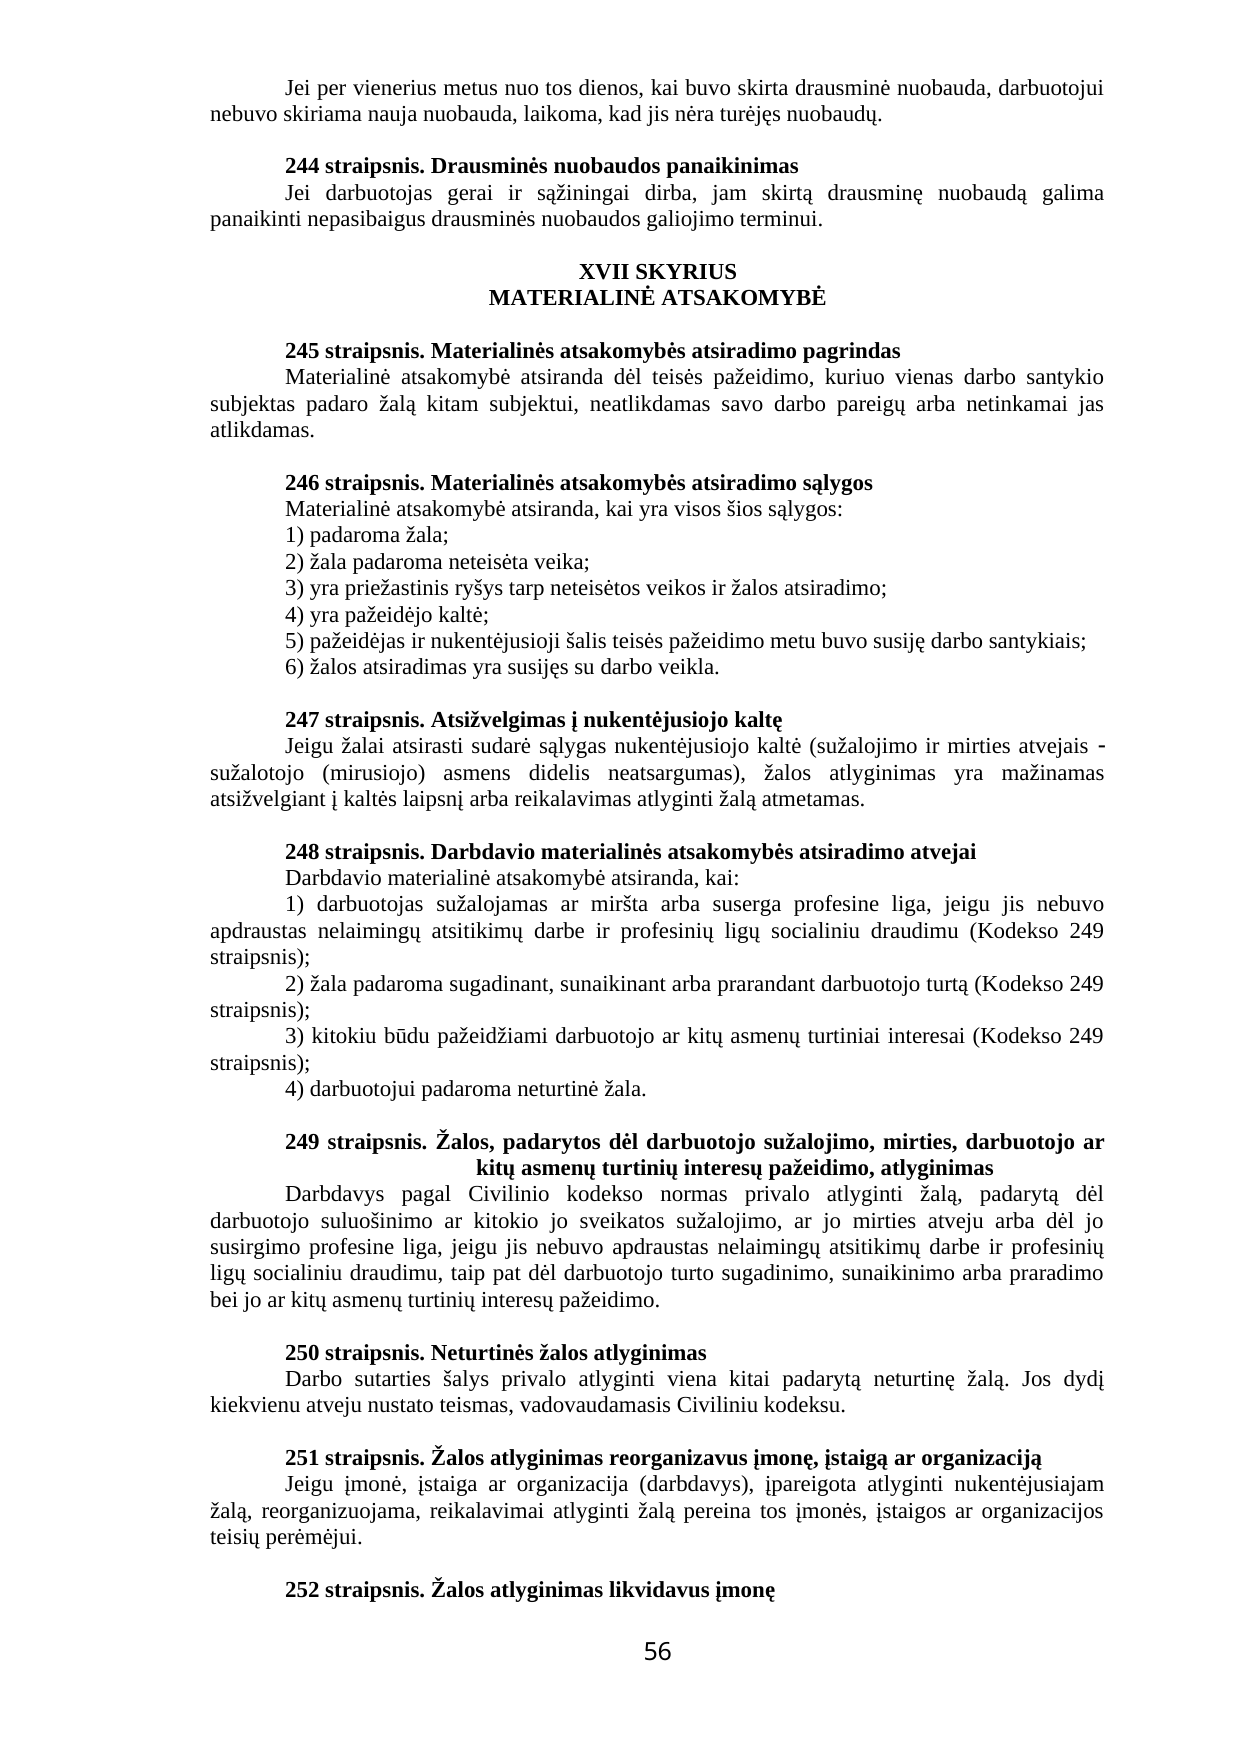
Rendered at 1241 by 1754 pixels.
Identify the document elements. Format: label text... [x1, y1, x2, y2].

text Darbo sutarties šalys privalo atlyginti viena kitai padarytą neturtinę žalą. Jos dydį kiekvienu atveju nustato teismas, vadovaudamasis Civiliniu kodeksu. [210, 1365, 1106, 1418]
text Jeigu žalai atsirasti sudarė sąlygas nukentėjusiojo kaltė (sužalojimo ir mirties atvejais  sužalotojo (mirusiojo) asmens didelis neatsargumas), žalos atlyginimas yra mažinamas atsižvelgiant į kaltės laipsnį arba reikalavimas atlyginti žalą atmetamas. [210, 732, 1106, 811]
text Darbdavio materialinė atsakomybė atsiranda, kai: [210, 864, 1106, 891]
text 245 straipsnis. Materialinės atsakomybės atsiradimo pagrindas [210, 337, 1106, 363]
text 1) padaroma žala; [210, 522, 1106, 548]
text 2) žala padaroma sugadinant, sunaikinant arba prarandant darbuotojo turtą (Kodekso 249 straipsnis); [210, 969, 1106, 1022]
text MATERIALINĖ ATSAKOMYBĖ [210, 284, 1106, 311]
text 4) yra pažeidėjo kaltė; [210, 601, 1106, 627]
text Darbdavys pagal Civilinio kodekso normas privalo atlyginti žalą, padarytą dėl darbuotojo suluošinimo ar kitokio jo sveikatos sužalojimo, ar jo mirties atveju arba dėl jo susirgimo profesine liga, jeigu jis nebuvo apdraustas nelaimingų atsitikimų darbe ir profesinių ligų socialiniu draudimu, taip pat dėl darbuotojo turto sugadinimo, sunaikinimo arba praradimo bei jo ar kitų asmenų turtinių interesų pažeidimo. [210, 1180, 1106, 1312]
text Jei per vienerius metus nuo tos dienos, kai buvo skirta drausminė nuobauda, darbuotojui nebuvo skiriama nauja nuobauda, laikoma, kad jis nėra turėjęs nuobaudų. [210, 73, 1106, 126]
text Jei darbuotojas gerai ir sąžiningai dirba, jam skirtą drausminę nuobaudą galima panaikinti nepasibaigus drausminės nuobaudos galiojimo terminui. [210, 179, 1106, 232]
text Materialinė atsakomybė atsiranda, kai yra visos šios sąlygos: [210, 495, 1106, 522]
text 248 straipsnis. Darbdavio materialinės atsakomybės atsiradimo atvejai [210, 838, 1106, 864]
text XVII SKYRIUS [210, 258, 1106, 284]
text 1) darbuotojas sužalojamas ar miršta arba suserga profesine liga, jeigu jis nebuvo apdraustas nelaimingų atsitikimų darbe ir profesinių ligų socialiniu draudimu (Kodekso 249 straipsnis); [210, 891, 1106, 969]
text Materialinė atsakomybė atsiranda dėl teisės pažeidimo, kuriuo vienas darbo santykio subjektas padaro žalą kitam subjektui, neatlikdamas savo darbo pareigų arba netinkamai jas atlikdamas. [210, 363, 1106, 442]
text 5) pažeidėjas ir nukentėjusioji šalis teisės pažeidimo metu buvo susiję darbo santykiais; [210, 627, 1106, 653]
text 4) darbuotojui padaroma neturtinė žala. [210, 1075, 1106, 1101]
text Jeigu įmonė, įstaiga ar organizacija (darbdavys), įpareigota atlyginti nukentėjusiajam žalą, reorganizuojama, reikalavimai atlyginti žalą pereina tos įmonės, įstaigos ar organizacijos teisių perėmėjui. [210, 1470, 1106, 1549]
text 249 straipsnis. Žalos, padarytos dėl darbuotojo sužalojimo, mirties, darbuotojo ar kitų asmenų turtinių interesų pažeidimo, atlyginimas [285, 1128, 1106, 1180]
text 246 straipsnis. Materialinės atsakomybės atsiradimo sąlygos [210, 469, 1106, 495]
text 250 straipsnis. Neturtinės žalos atlyginimas [210, 1338, 1106, 1365]
text 251 straipsnis. Žalos atlyginimas reorganizavus įmonę, įstaigą ar organizaciją [285, 1444, 1106, 1470]
text 252 straipsnis. Žalos atlyginimas likvidavus įmonę [210, 1576, 1106, 1602]
text 2) žala padaroma neteisėta veika; [210, 548, 1106, 574]
text 3) yra priežastinis ryšys tarp neteisėtos veikos ir žalos atsiradimo; [210, 574, 1106, 601]
text 247 straipsnis. Atsižvelgimas į nukentėjusiojo kaltę [210, 706, 1106, 732]
text 244 straipsnis. Drausminės nuobaudos panaikinimas [210, 153, 1106, 179]
text 3) kitokiu būdu pažeidžiami darbuotojo ar kitų asmenų turtiniai interesai (Kodekso 249 straipsnis); [210, 1022, 1106, 1075]
text 6) žalos atsiradimas yra susijęs su darbo veikla. [210, 653, 1106, 680]
